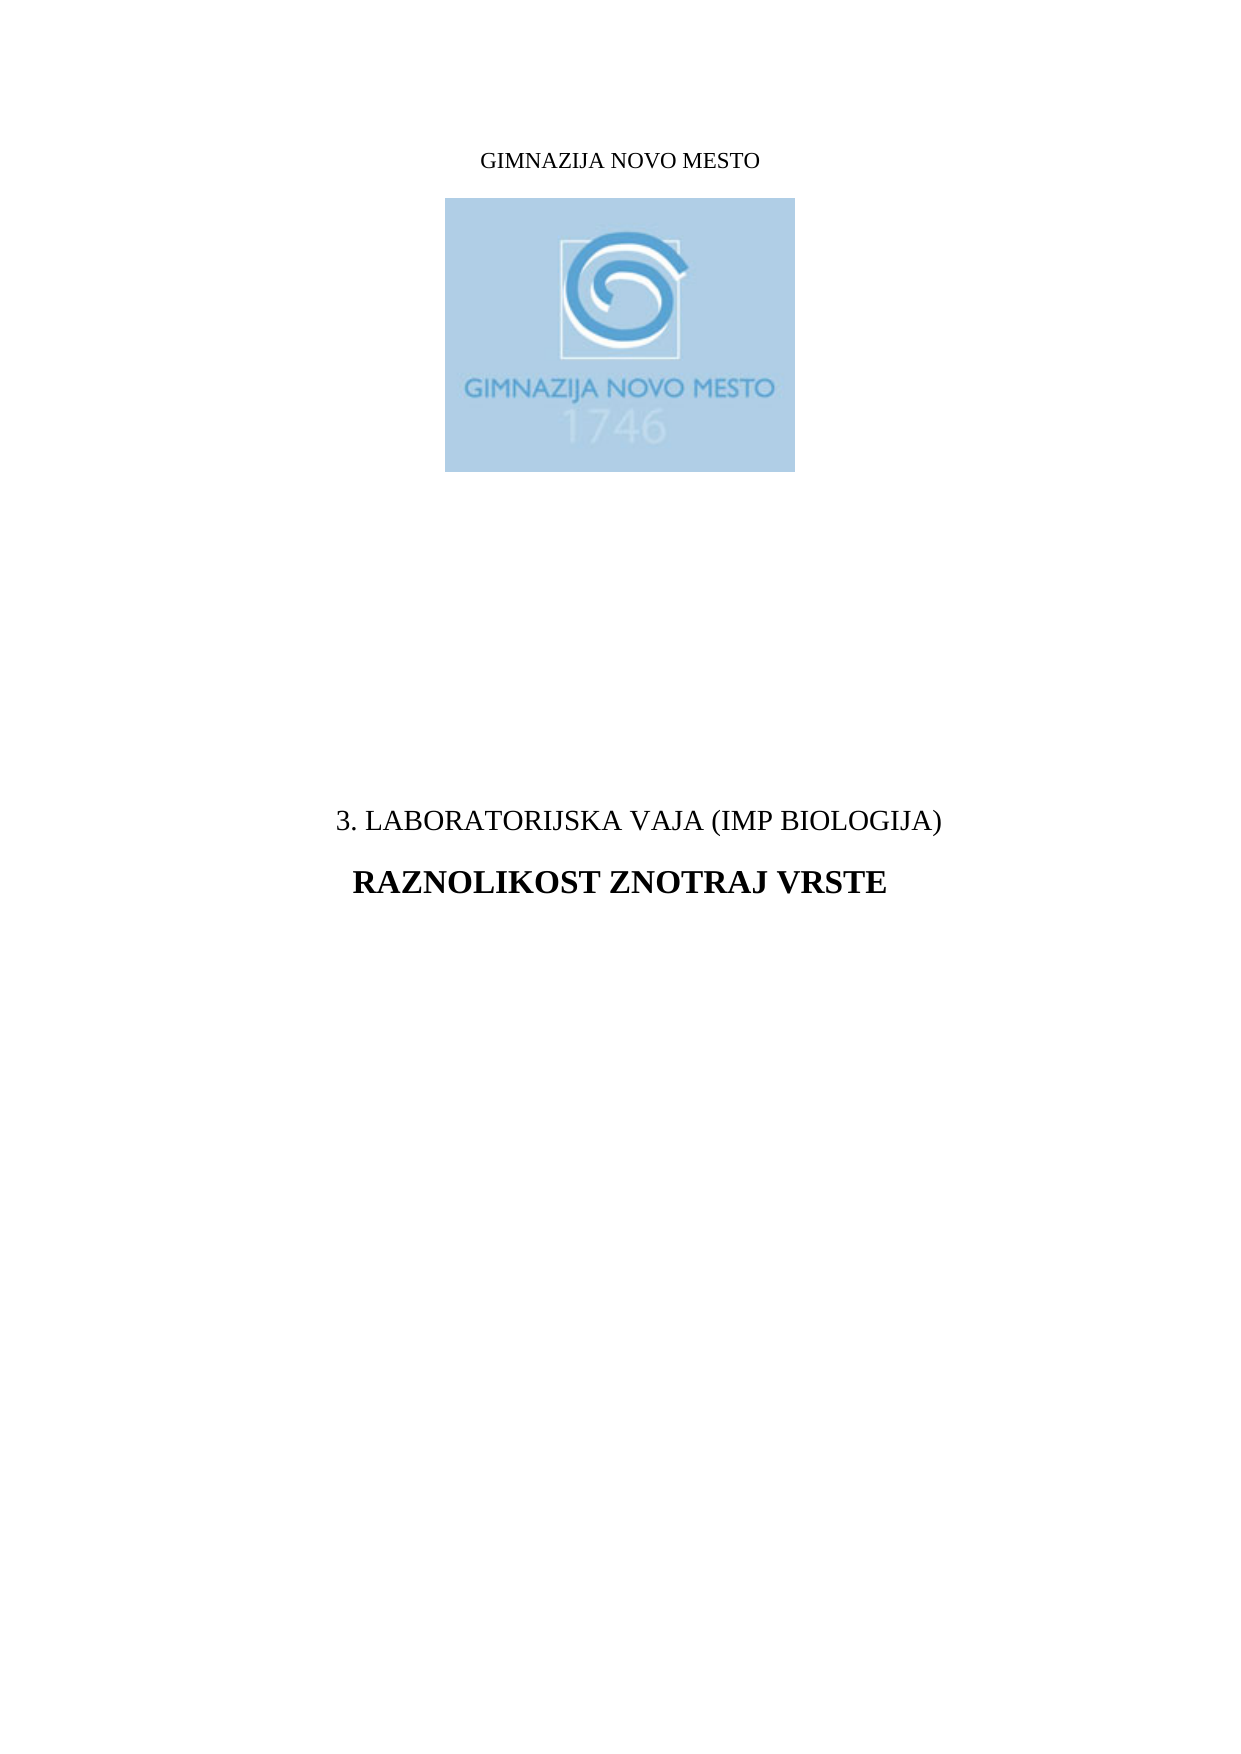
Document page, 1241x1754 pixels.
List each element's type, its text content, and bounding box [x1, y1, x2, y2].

text 3. LABORATORIJSKA VAJA (IMP BIOLOGIJA) [185, 803, 1093, 836]
text RAZNOLIKOST ZNOTRAJ VRSTE [148, 862, 1093, 900]
text GIMNAZIJA NOVO MESTO [148, 148, 1093, 174]
picture [445, 198, 795, 472]
